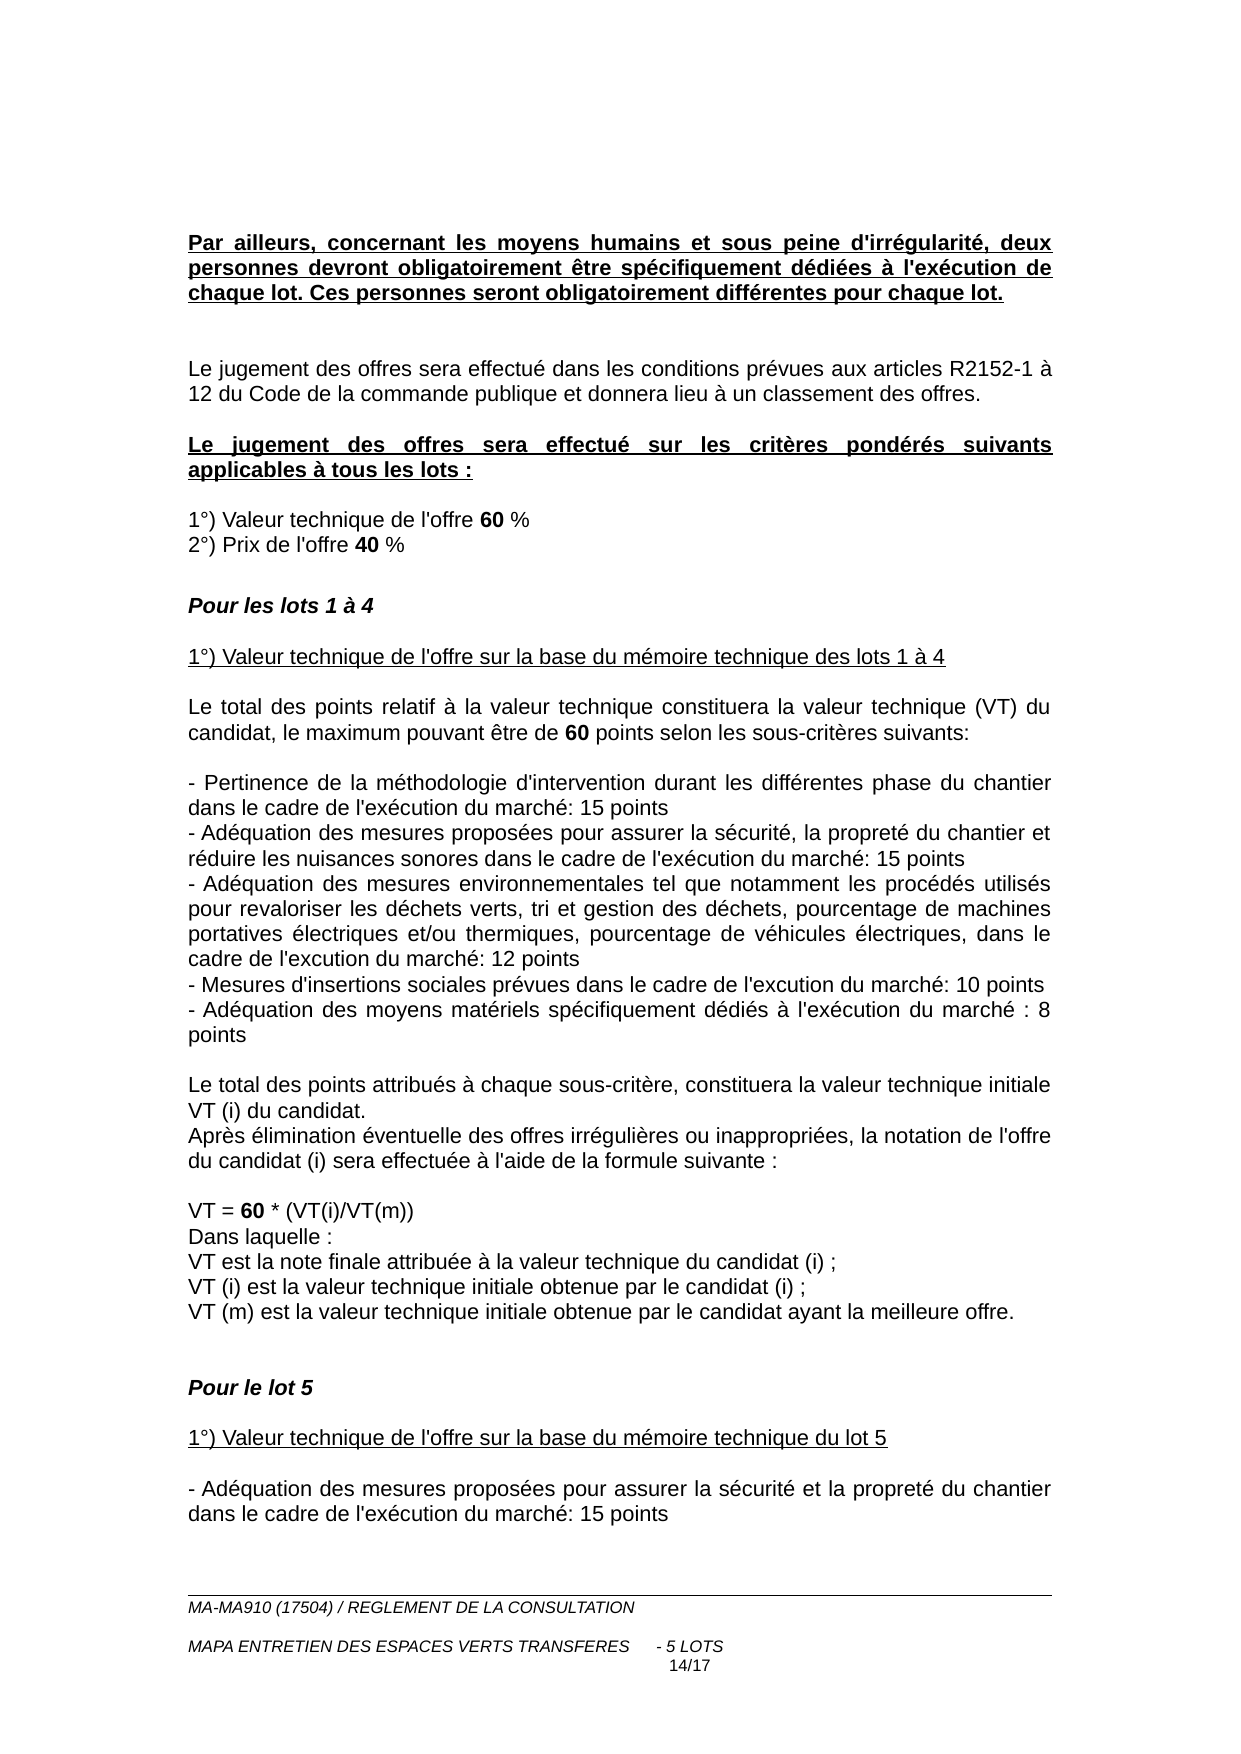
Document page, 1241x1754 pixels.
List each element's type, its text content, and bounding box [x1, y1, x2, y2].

text chaque lot. Ces personnes seront obligatoirement différentes pour chaque lot. [188, 278, 1052, 305]
text 1°) Valeur technique de l'offre sur la base du mémoire technique du lot 5 [188, 1425, 1052, 1451]
text personnes devront obligatoirement être spécifiquement dédiées à l'exécution de [188, 253, 1052, 277]
text Dans laquelle : [188, 1224, 1052, 1249]
text - Mesures d'insertions sociales prévues dans le cadre de l'excution du marché: 10 points [188, 972, 1052, 997]
text VT est la note finale attribuée à la valeur technique du candidat (i) ; [188, 1249, 1052, 1274]
text - Pertinence de la méthodologie d'intervention durant les différentes phase du chantier dans le cadre de l'exécution du marché: 15 points [188, 770, 1052, 820]
text 1°) Valeur technique de l'offre sur la base du mémoire technique des lots 1 à 4 [188, 644, 1052, 669]
text Pour les lots 1 à 4 [188, 593, 1052, 619]
text Le total des points relatif à la valeur technique constituera la valeur technique (VT) du candidat, le maximum pouvant être de 60 points selon les sous-critères suivants: [188, 694, 1052, 745]
text VT (i) est la valeur technique initiale obtenue par le candidat (i) ; [188, 1274, 1052, 1299]
text - Adéquation des moyens matériels spécifiquement dédiés à l'exécution du marché : 8 points [188, 997, 1052, 1047]
text Le total des points attribués à chaque sous-critère, constituera la valeur technique initiale VT (i) du candidat. [188, 1072, 1052, 1123]
text applicables à tous les lots : [188, 455, 1052, 482]
text Par ailleurs, concernant les moyens humains et sous peine d'irrégularité, deux [188, 230, 1052, 252]
text 1°) Valeur technique de l'offre 60 % [188, 507, 1052, 532]
text Le jugement des offres sera effectué dans les conditions prévues aux articles R2152-1 à 12 du Code de la commande publique et donnera lieu à un classement des offres. [188, 356, 1052, 406]
text - Adéquation des mesures environnementales tel que notamment les procédés utilisés pour revaloriser les déchets verts, tri et gestion des déchets, pourcentage de machines portatives électriques et/ou thermiques, pourcentage de véhicules électriques, dans le cadre de l'excution du marché: 12 points [188, 871, 1052, 972]
text 2°) Prix de l'offre 40 % [188, 532, 1052, 557]
text - Adéquation des mesures proposées pour assurer la sécurité et la propreté du chantier dans le cadre de l'exécution du marché: 15 points [188, 1476, 1052, 1526]
text Le jugement des offres sera effectué sur les critères pondérés suivants [188, 431, 1052, 453]
text Après élimination éventuelle des offres irrégulières ou inappropriées, la notation de l'offre du candidat (i) sera effectuée à l'aide de la formule suivante : [188, 1123, 1052, 1173]
text VT = 60 * (VT(i)/VT(m)) [188, 1198, 1052, 1224]
text - Adéquation des mesures proposées pour assurer la sécurité, la propreté du chantier et réduire les nuisances sonores dans le cadre de l'exécution du marché: 15 points [188, 820, 1052, 871]
text Pour le lot 5 [188, 1375, 1052, 1400]
text VT (m) est la valeur technique initiale obtenue par le candidat ayant la meilleure offre. [188, 1299, 1052, 1324]
